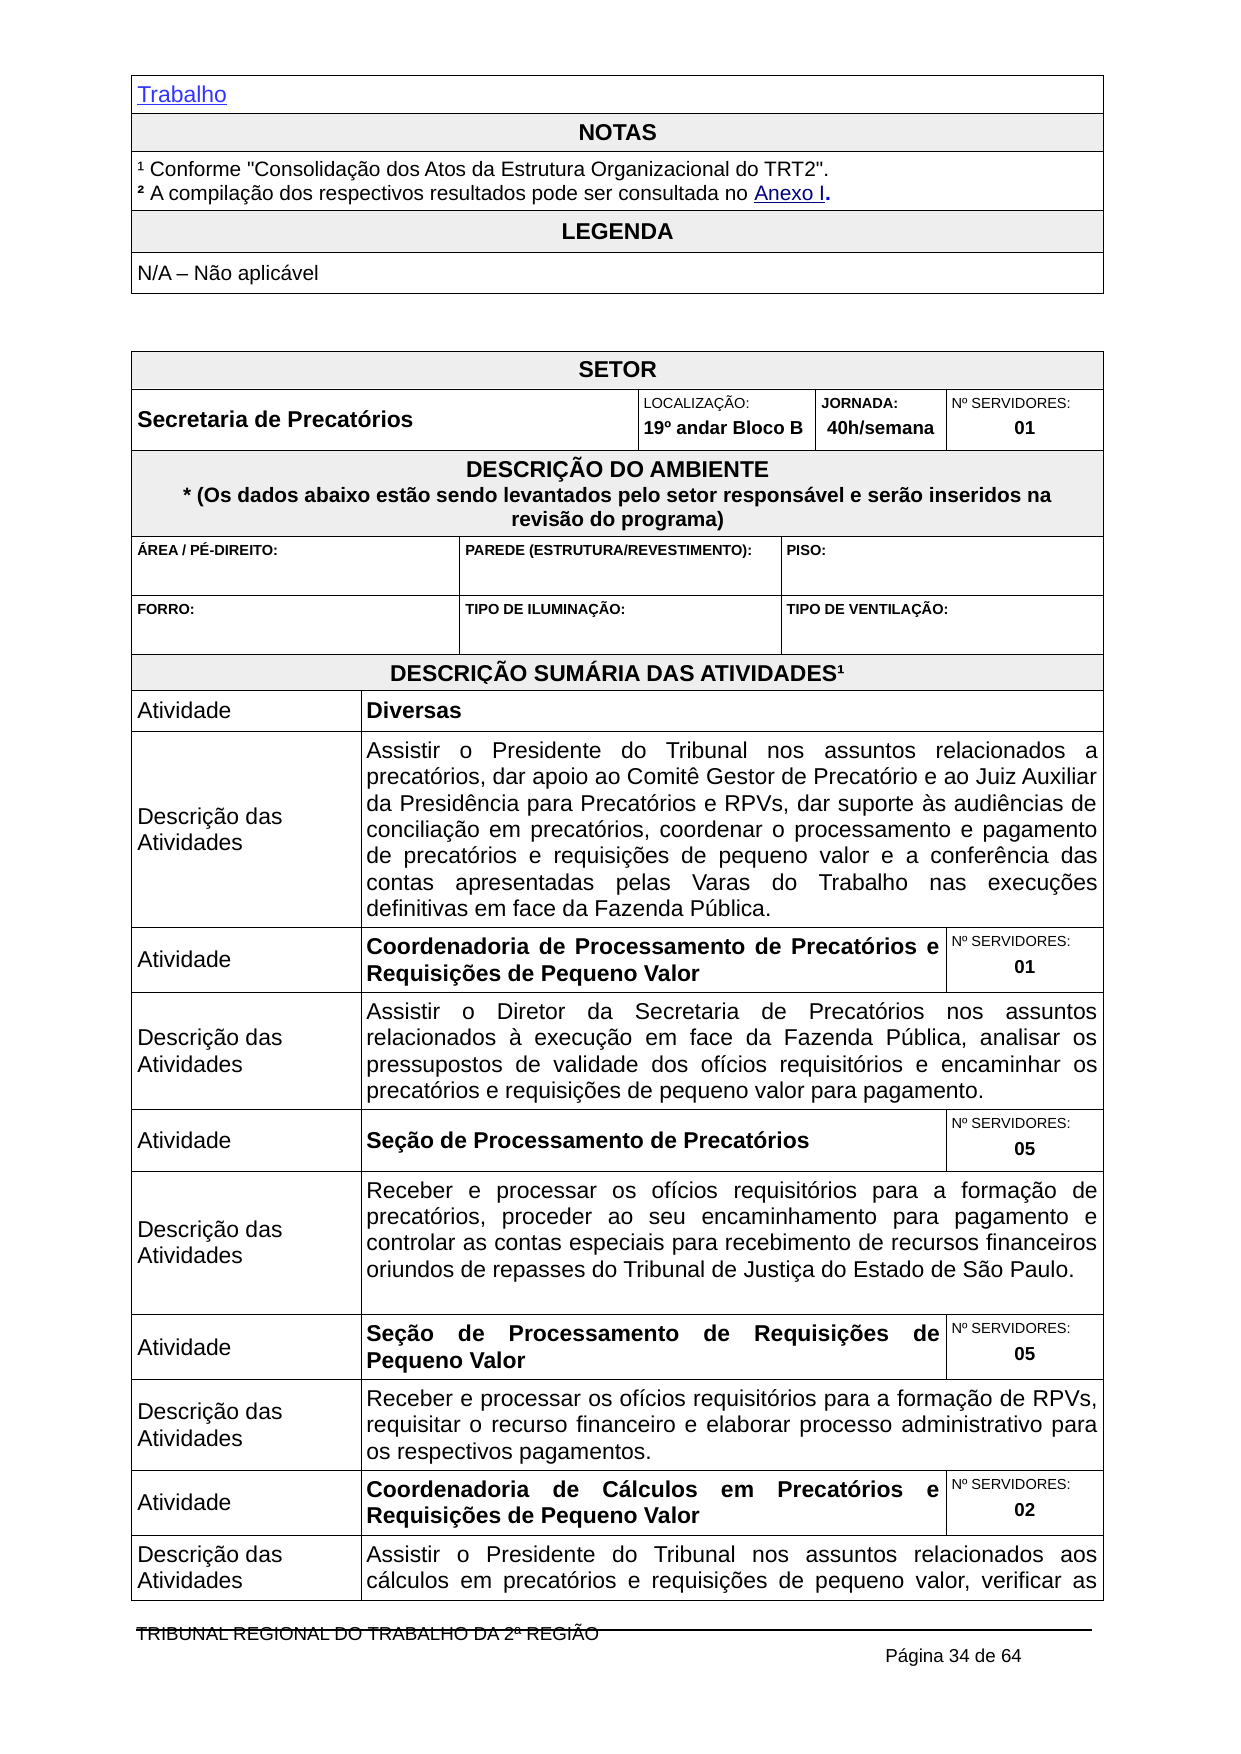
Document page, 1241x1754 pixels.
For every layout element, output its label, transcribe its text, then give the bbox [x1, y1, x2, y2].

table_cell Diversas [362, 691, 1103, 731]
table_cell Atividade [132, 1110, 361, 1171]
table_cell PAREDE (ESTRUTURA/REVESTIMENTO): [460, 537, 781, 595]
table_cell Coordenadoria de Cálculos em Precatórios e Requisições de Pequeno Valor [362, 1471, 946, 1535]
table_cell Assistir o Diretor da Secretaria de Precatórios nos assuntos relacionados à execução em face da Fazenda Pública, analisar os pressupostos de validade dos ofícios requisitórios e encaminhar os precatórios e requisições de pequeno valor para pagamento. [362, 993, 1103, 1109]
table_cell Receber e processar os ofícios requisitórios para a formação de RPVs, requisitar o recurso financeiro e elaborar processo administrativo para os respectivos pagamentos. [362, 1380, 1103, 1470]
table_cell Descrição das Atividades [132, 1536, 361, 1600]
table_cell Nº SERVIDORES: 01 [947, 928, 1103, 992]
table_cell PISO: [782, 537, 1103, 595]
table_cell Seção de Processamento de Requisições de Pequeno Valor [362, 1315, 946, 1379]
table_cell TIPO DE ILUMINAÇÃO: [460, 596, 781, 654]
table_cell LEGENDA [132, 211, 1103, 252]
table_cell ¹ Conforme "Consolidação dos Atos da Estrutura Organizacional do TRT2". ² A compilação dos respectivos resultados pode ser consultada no Anexo I. [132, 152, 1103, 210]
table_cell Assistir o Presidente do Tribunal nos assuntos relacionados a precatórios, dar apoio ao Comitê Gestor de Precatório e ao Juiz Auxiliar da Presidência para Precatórios e RPVs, dar suporte às audiências de conciliação em precatórios, coordenar o processamento e pagamento de precatórios e requisições de pequeno valor e a conferência das contas apresentadas pelas Varas do Trabalho nas execuções definitivas em face da Fazenda Pública. [362, 732, 1103, 927]
table_cell DESCRIÇÃO SUMÁRIA DAS ATIVIDADES¹ [132, 655, 1103, 690]
table_cell TIPO DE VENTILAÇÃO: [782, 596, 1103, 654]
table_cell Assistir o Presidente do Tribunal nos assuntos relacionados aos cálculos em precatórios e requisições de pequeno valor, verificar as [362, 1536, 1103, 1600]
table_cell LOCALIZAÇÃO: 19º andar Bloco B [639, 390, 815, 450]
table_cell Descrição das Atividades [132, 1380, 361, 1470]
table_cell DESCRIÇÃO DO AMBIENTE * (Os dados abaixo estão sendo levantados pelo setor responsável e serão inseridos na revisão do programa) [132, 451, 1103, 536]
table_cell Descrição das Atividades [132, 732, 361, 927]
table_cell Nº SERVIDORES: 01 [947, 390, 1103, 450]
table_cell Receber e processar os ofícios requisitórios para a formação de precatórios, proceder ao seu encaminhamento para pagamento e controlar as contas especiais para recebimento de recursos financeiros oriundos de repasses do Tribunal de Justiça do Estado de São Paulo. [362, 1172, 1103, 1314]
table_cell N/A – Não aplicável [132, 253, 1103, 293]
table_cell Secretaria de Precatórios [132, 390, 638, 450]
table_cell Atividade [132, 1315, 361, 1379]
table_cell Nº SERVIDORES: 02 [947, 1471, 1103, 1535]
table_cell Atividade [132, 691, 361, 731]
table_cell Atividade [132, 1471, 361, 1535]
table_cell Nº SERVIDORES: 05 [947, 1110, 1103, 1171]
table_cell Atividade [132, 928, 361, 992]
table_header SETOR [132, 352, 1103, 388]
table_cell FORRO: [132, 596, 459, 654]
table_cell NOTAS [132, 114, 1103, 151]
table_cell JORNADA: 40h/semana [816, 390, 946, 450]
table_cell Nº SERVIDORES: 05 [947, 1315, 1103, 1379]
table_cell Coordenadoria de Processamento de Precatórios e Requisições de Pequeno Valor [362, 928, 946, 992]
table_cell Descrição das Atividades [132, 993, 361, 1109]
table_cell ÁREA / PÉ-DIREITO: [132, 537, 459, 595]
table_cell Seção de Processamento de Precatórios [362, 1110, 946, 1171]
table_cell Trabalho [132, 76, 1103, 113]
table_cell Descrição das Atividades [132, 1172, 361, 1314]
